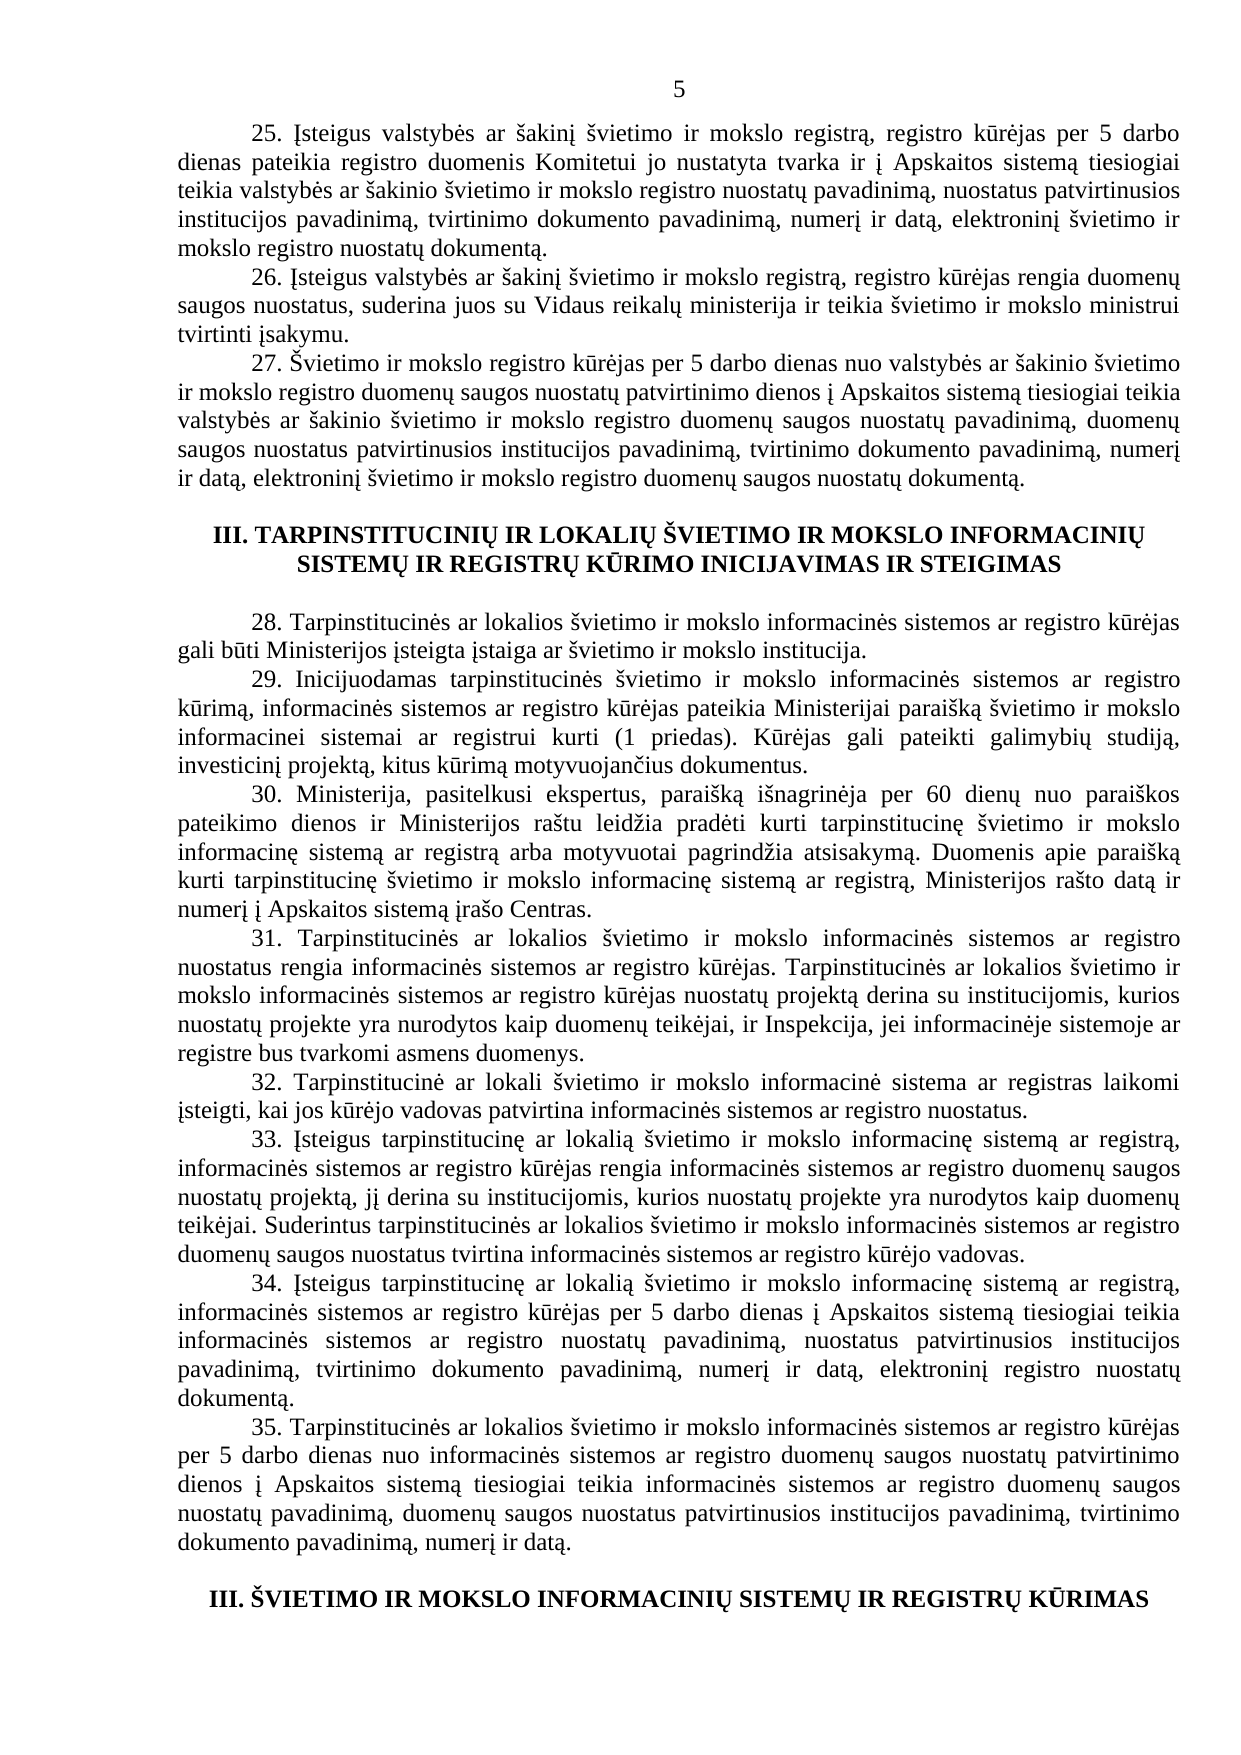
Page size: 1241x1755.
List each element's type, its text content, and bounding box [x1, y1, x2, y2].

text 28. Tarpinstitucinės ar lokalios švietimo ir mokslo informacinės sistemos ar registro kūrėjas gali būti Ministerijos įsteigta įstaiga ar švietimo ir mokslo institucija. [177, 607, 1181, 664]
text 32. Tarpinstitucinė ar lokali švietimo ir mokslo informacinė sistema ar registras laikomi įsteigti, kai jos kūrėjo vadovas patvirtina informacinės sistemos ar registro nuostatus. [177, 1067, 1181, 1124]
text 35. Tarpinstitucinės ar lokalios švietimo ir mokslo informacinės sistemos ar registro kūrėjas per 5 darbo dienas nuo informacinės sistemos ar registro duomenų saugos nuostatų patvirtinimo dienos į Apskaitos sistemą tiesiogiai teikia informacinės sistemos ar registro duomenų saugos nuostatų pavadinimą, duomenų saugos nuostatus patvirtinusios institucijos pavadinimą, tvirtinimo dokumento pavadinimą, numerį ir datą. [177, 1412, 1181, 1556]
text 30. Ministerija, pasitelkusi ekspertus, paraišką išnagrinėja per 60 dienų nuo paraiškos pateikimo dienos ir Ministerijos raštu leidžia pradėti kurti tarpinstitucinę švietimo ir mokslo informacinę sistemą ar registrą arba motyvuotai pagrindžia atsisakymą. Duomenis apie paraišką kurti tarpinstitucinę švietimo ir mokslo informacinę sistemą ar registrą, Ministerijos rašto datą ir numerį į Apskaitos sistemą įrašo Centras. [177, 779, 1181, 923]
text III. ŠVIETIMO IR MOKSLO INFORMACINIŲ SISTEMŲ IR REGISTRŲ KŪRIMAS [177, 1584, 1181, 1613]
text 33. Įsteigus tarpinstitucinę ar lokalią švietimo ir mokslo informacinę sistemą ar registrą, informacinės sistemos ar registro kūrėjas rengia informacinės sistemos ar registro duomenų saugos nuostatų projektą, jį derina su institucijomis, kurios nuostatų projekte yra nurodytos kaip duomenų teikėjai. Suderintus tarpinstitucinės ar lokalios švietimo ir mokslo informacinės sistemos ar registro duomenų saugos nuostatus tvirtina informacinės sistemos ar registro kūrėjo vadovas. [177, 1124, 1181, 1268]
text 34. Įsteigus tarpinstitucinę ar lokalią švietimo ir mokslo informacinę sistemą ar registrą, informacinės sistemos ar registro kūrėjas per 5 darbo dienas į Apskaitos sistemą tiesiogiai teikia informacinės sistemos ar registro nuostatų pavadinimą, nuostatus patvirtinusios institucijos pavadinimą, tvirtinimo dokumento pavadinimą, numerį ir datą, elektroninį registro nuostatų dokumentą. [177, 1268, 1181, 1412]
text 26. Įsteigus valstybės ar šakinį švietimo ir mokslo registrą, registro kūrėjas rengia duomenų saugos nuostatus, suderina juos su Vidaus reikalų ministerija ir teikia švietimo ir mokslo ministrui tvirtinti įsakymu. [177, 262, 1181, 348]
text 29. Inicijuodamas tarpinstitucinės švietimo ir mokslo informacinės sistemos ar registro kūrimą, informacinės sistemos ar registro kūrėjas pateikia Ministerijai paraišką švietimo ir mokslo informacinei sistemai ar registrui kurti (1 priedas). Kūrėjas gali pateikti galimybių studiją, investicinį projektą, kitus kūrimą motyvuojančius dokumentus. [177, 664, 1181, 779]
text 27. Švietimo ir mokslo registro kūrėjas per 5 darbo dienas nuo valstybės ar šakinio švietimo ir mokslo registro duomenų saugos nuostatų patvirtinimo dienos į Apskaitos sistemą tiesiogiai teikia valstybės ar šakinio švietimo ir mokslo registro duomenų saugos nuostatų pavadinimą, duomenų saugos nuostatus patvirtinusios institucijos pavadinimą, tvirtinimo dokumento pavadinimą, numerį ir datą, elektroninį švietimo ir mokslo registro duomenų saugos nuostatų dokumentą. [177, 348, 1181, 492]
text III. TARPINSTITUCINIŲ IR LOKALIŲ ŠVIETIMO IR MOKSLO INFORMACINIŲ SISTEMŲ IR REGISTRŲ KŪRIMO INICIJAVIMAS IR STEIGIMAS [177, 521, 1181, 578]
text 25. Įsteigus valstybės ar šakinį švietimo ir mokslo registrą, registro kūrėjas per 5 darbo dienas pateikia registro duomenis Komitetui jo nustatyta tvarka ir į Apskaitos sistemą tiesiogiai teikia valstybės ar šakinio švietimo ir mokslo registro nuostatų pavadinimą, nuostatus patvirtinusios institucijos pavadinimą, tvirtinimo dokumento pavadinimą, numerį ir datą, elektroninį švietimo ir mokslo registro nuostatų dokumentą. [177, 118, 1181, 262]
text 31. Tarpinstitucinės ar lokalios švietimo ir mokslo informacinės sistemos ar registro nuostatus rengia informacinės sistemos ar registro kūrėjas. Tarpinstitucinės ar lokalios švietimo ir mokslo informacinės sistemos ar registro kūrėjas nuostatų projektą derina su institucijomis, kurios nuostatų projekte yra nurodytos kaip duomenų teikėjai, ir Inspekcija, jei informacinėje sistemoje ar registre bus tvarkomi asmens duomenys. [177, 923, 1181, 1067]
